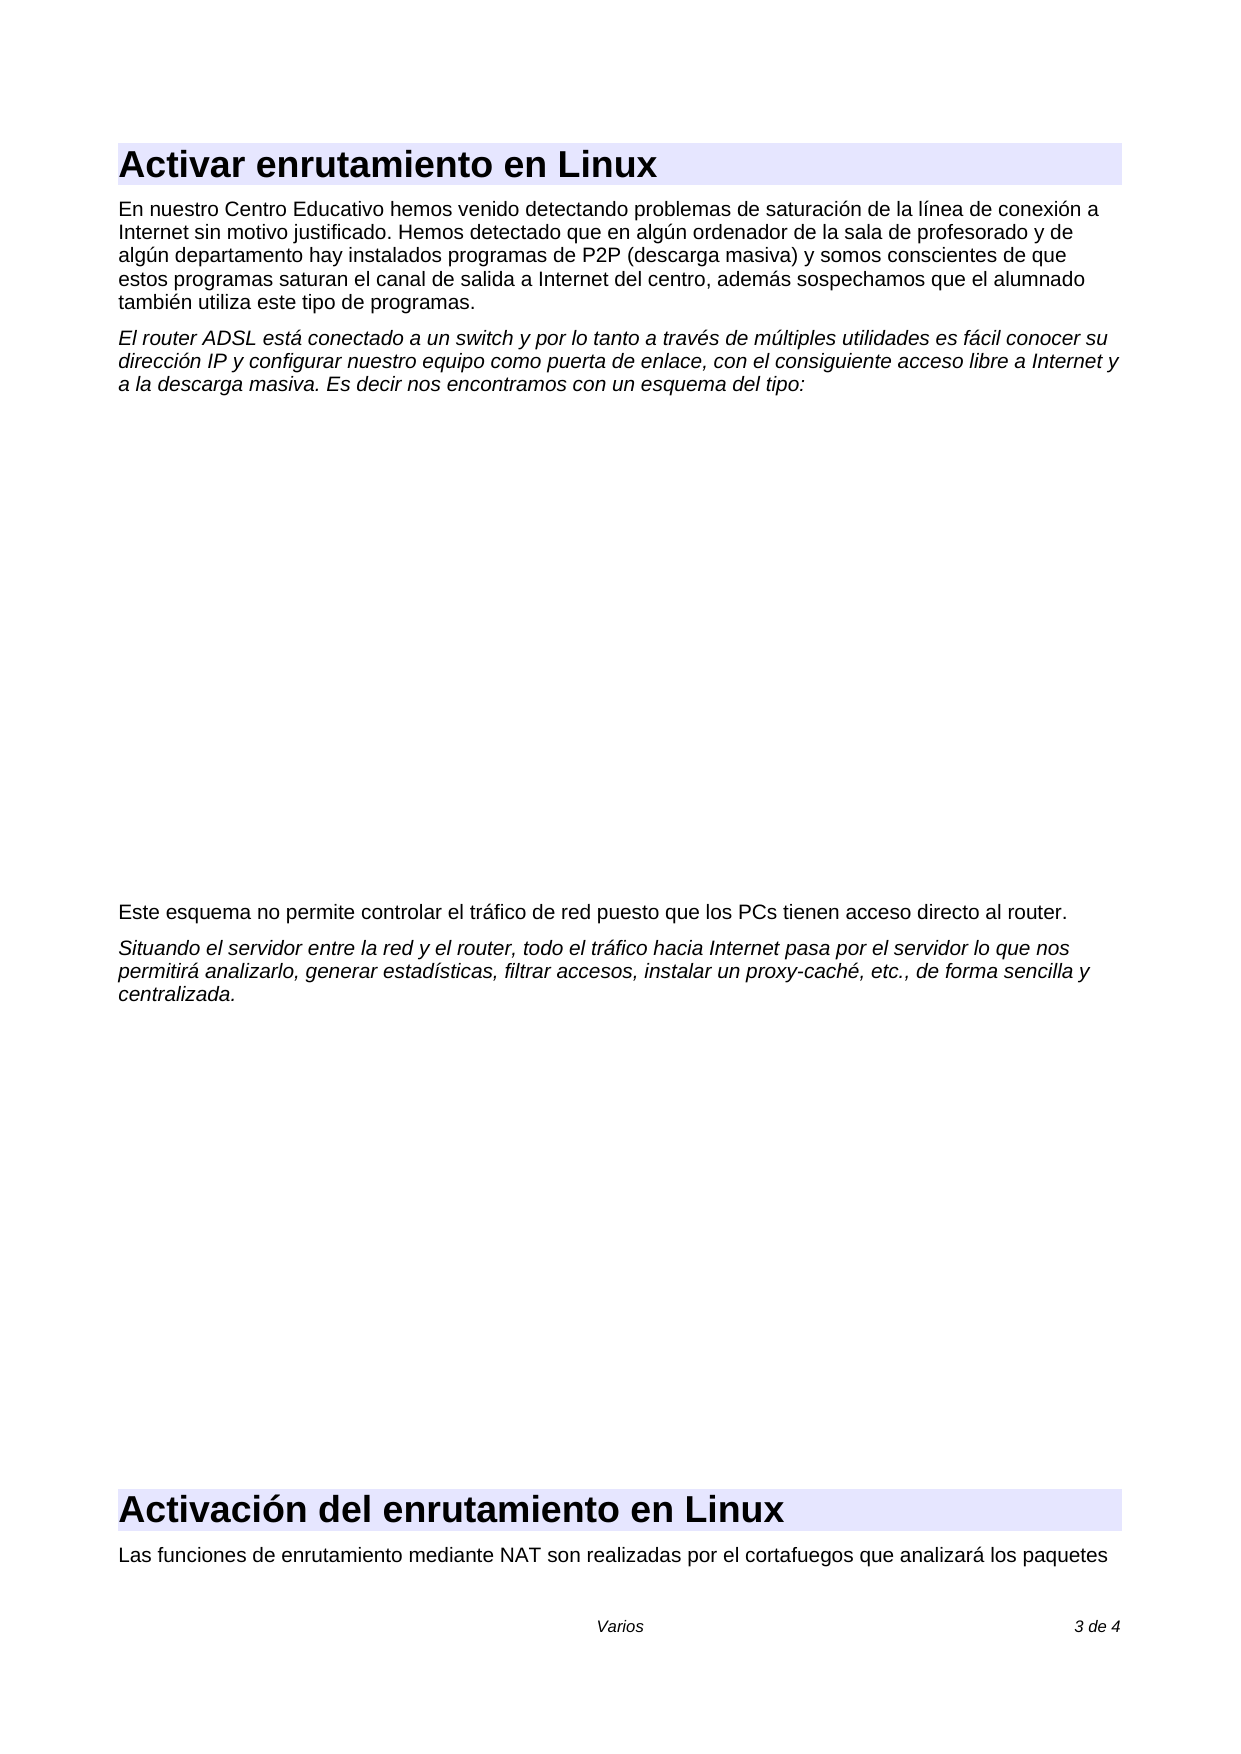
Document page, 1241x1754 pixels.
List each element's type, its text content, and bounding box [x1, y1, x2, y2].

text El router ADSL está conectado a un switch y por lo tanto a través de múltiples utilidades es fácil conocer su dirección IP y configurar nuestro equipo como puerta de enlace, con el consiguiente acceso libre a Internet y a la descarga masiva. Es decir nos encontramos con un esquema del tipo: [118, 326, 1122, 396]
text Las funciones de enrutamiento mediante NAT son realizadas por el cortafuegos que analizará los paquetes [118, 1543, 1122, 1566]
text Este esquema no permite controlar el tráfico de red puesto que los PCs tienen acceso directo al router. [118, 901, 1122, 924]
subtitle Activación del enrutamiento en Linux [118, 1489, 1122, 1531]
text En nuestro Centro Educativo hemos venido detectando problemas de saturación de la línea de conexión a Internet sin motivo justificado. Hemos detectado que en algún ordenador de la sala de profesorado y de algún departamento hay instalados programas de P2P (descarga masiva) y somos conscientes de que estos programas saturan el canal de salida a Internet del centro, además sospechamos que el alumnado también utiliza este tipo de programas. [118, 197, 1122, 314]
subtitle Activar enrutamiento en Linux [118, 143, 1122, 185]
text Situando el servidor entre la red y el router, todo el tráfico hacia Internet pasa por el servidor lo que nos permitirá analizarlo, generar estadísticas, filtrar accesos, instalar un proxy-caché, etc., de forma sencilla y centralizada. [118, 936, 1122, 1006]
